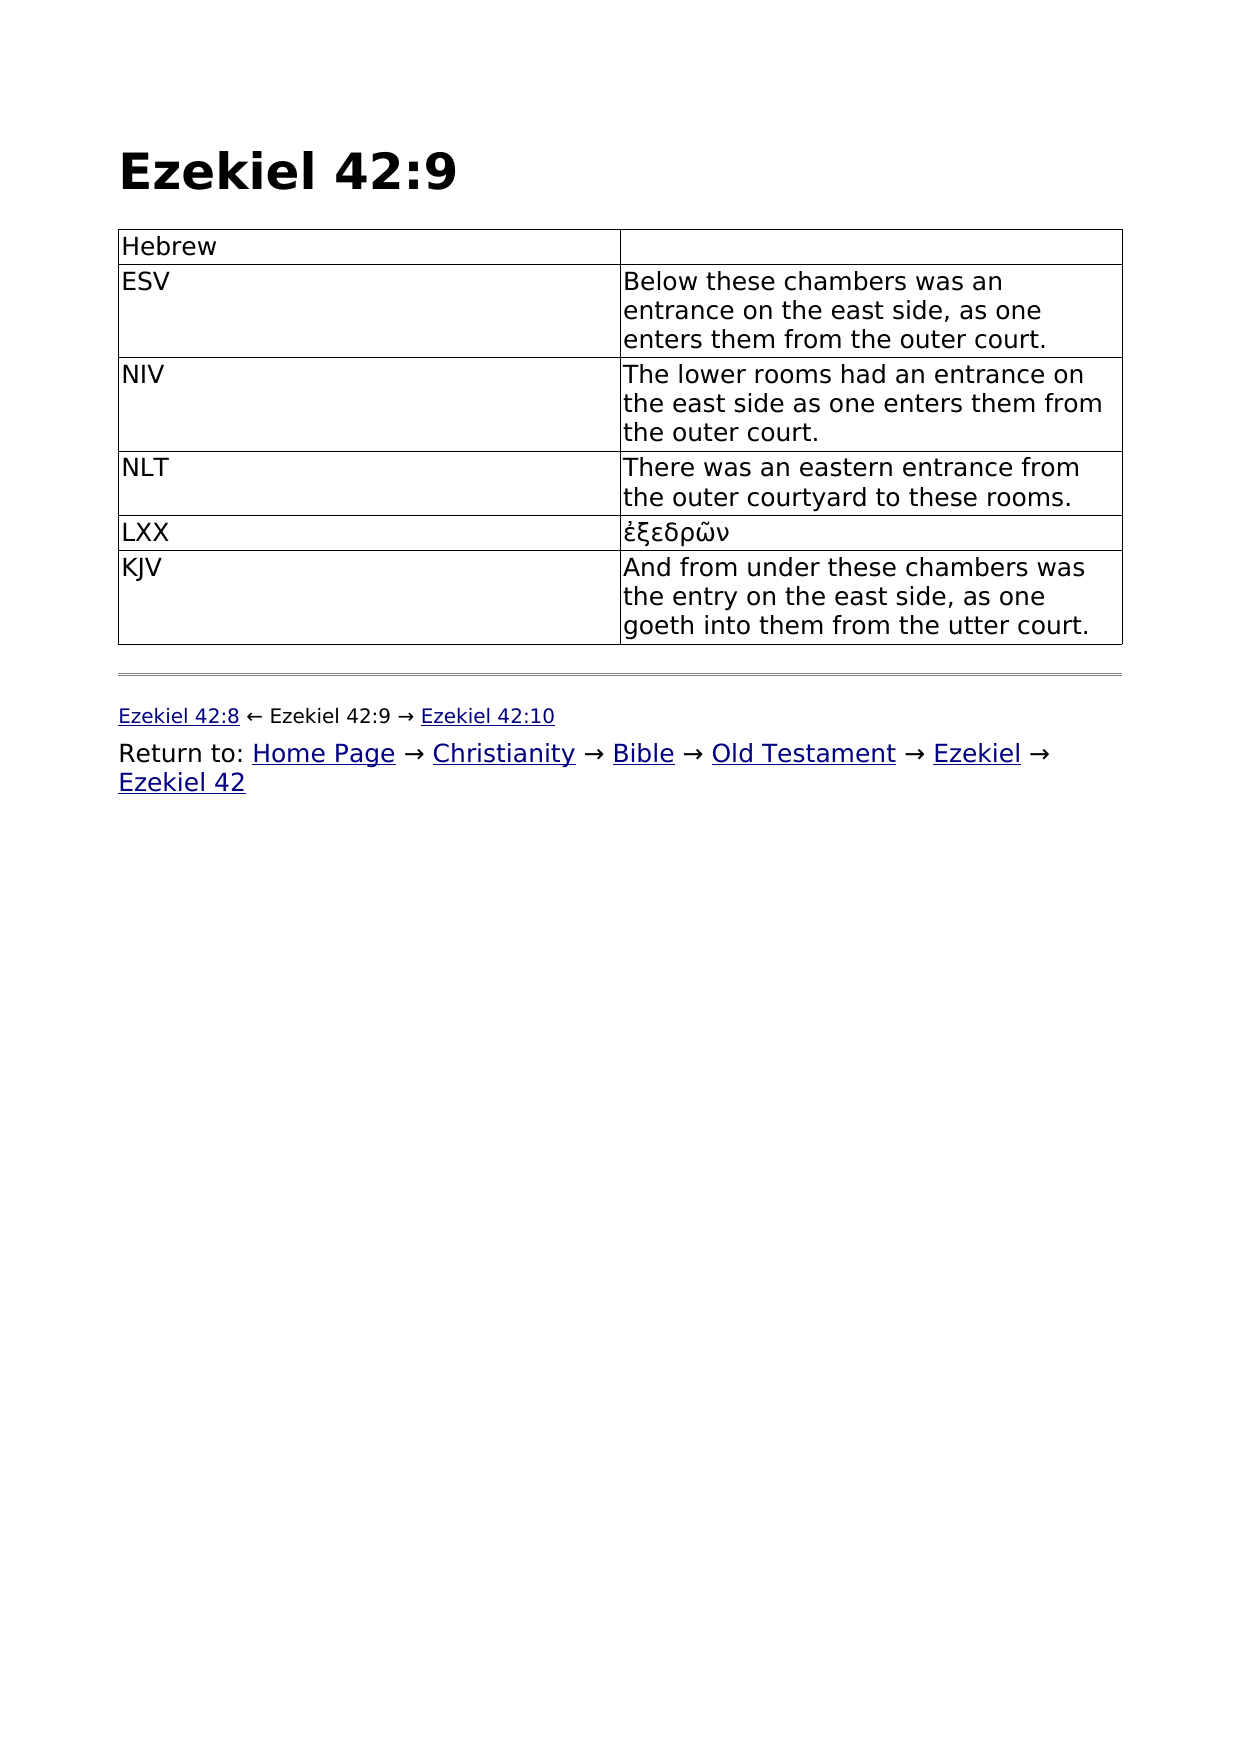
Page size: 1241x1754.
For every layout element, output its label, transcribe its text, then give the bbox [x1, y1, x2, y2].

table_cell LXX [119, 516, 620, 550]
subtitle Ezekiel 42:9 [118, 143, 1122, 201]
table_cell There was an eastern entrance from the outer courtyard to these rooms. [621, 452, 1122, 515]
table_cell KJV [119, 551, 620, 643]
table_header Hebrew [119, 230, 620, 264]
table_cell Below these chambers was an entrance on the east side, as one enters them from the outer court. [621, 265, 1122, 357]
table_header [621, 230, 1122, 264]
table_cell NIV [119, 358, 620, 451]
text Ezekiel 42:8 ← Ezekiel 42:9 → Ezekiel 42:10 [118, 705, 1122, 739]
text Return to: Home Page → Christianity → Bible → Old Testament → Ezekiel → Ezekiel 42 [118, 739, 1122, 797]
table_cell ἐξεδρῶν [621, 516, 1122, 550]
table_cell And from under these chambers was the entry on the east side, as one goeth into them from the utter court. [621, 551, 1122, 643]
table_cell The lower rooms had an entrance on the east side as one enters them from the outer court. [621, 358, 1122, 451]
table_cell NLT [119, 452, 620, 515]
table_cell ESV [119, 265, 620, 357]
